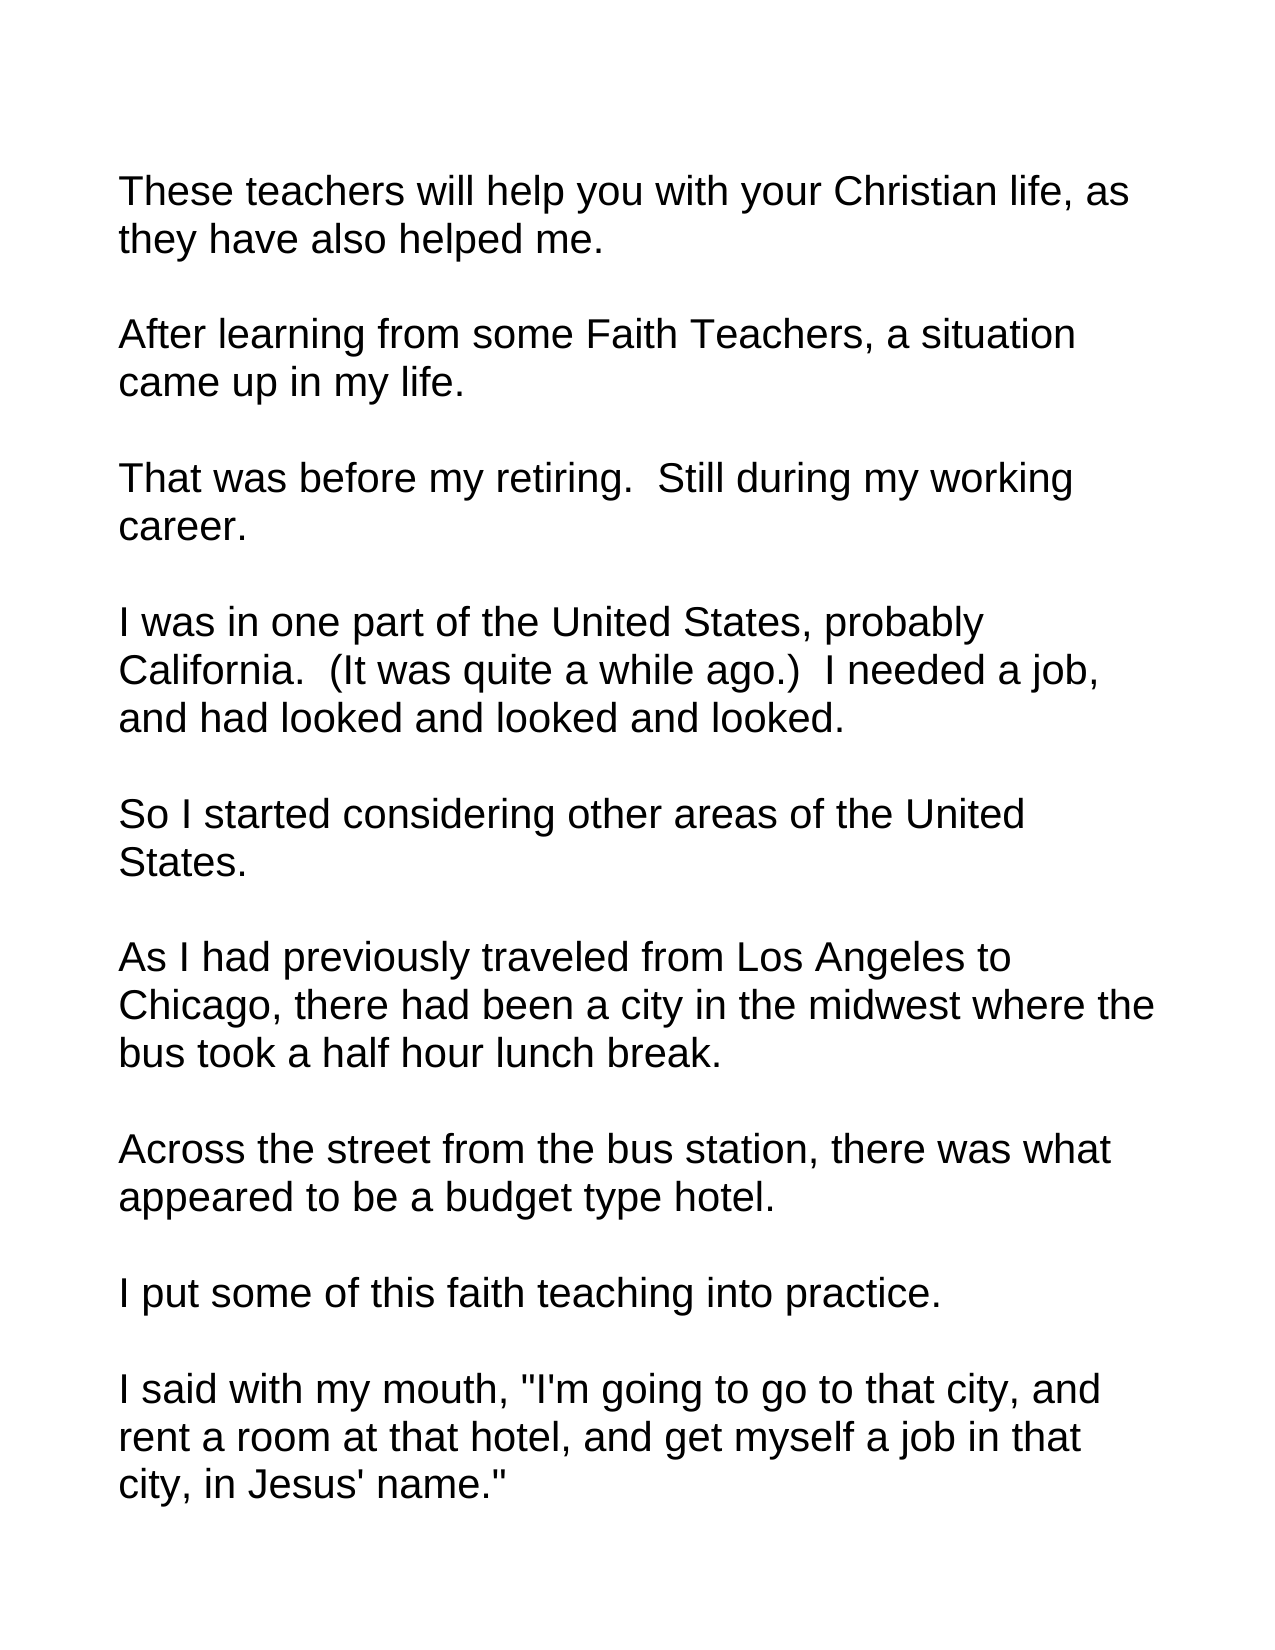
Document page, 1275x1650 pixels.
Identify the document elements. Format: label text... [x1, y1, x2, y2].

text As I had previously traveled from Los Angeles to Chicago, there had been a city in the midwest where the bus took a half hour lunch break. [118, 933, 1157, 1076]
text I was in one part of the United States, probably California. (It was quite a while ago.) I needed a job, and had looked and looked and looked. [118, 597, 1157, 741]
text I put some of this faith teaching into practice. [118, 1268, 1157, 1316]
text After learning from some Faith Teachers, a situation came up in my life. [118, 310, 1157, 406]
text Across the street from the bus station, there was what appeared to be a budget type hotel. [118, 1124, 1157, 1220]
text So I started considering other areas of the United States. [118, 789, 1157, 885]
text That was before my retiring. Still during my working career. [118, 453, 1157, 549]
text I said with my mouth, "I'm going to go to that city, and rent a room at that hotel, and get myself a job in that city, in Jesus' name." [118, 1364, 1157, 1508]
text These teachers will help you with your Christian life, as they have also helped me. [118, 166, 1157, 262]
